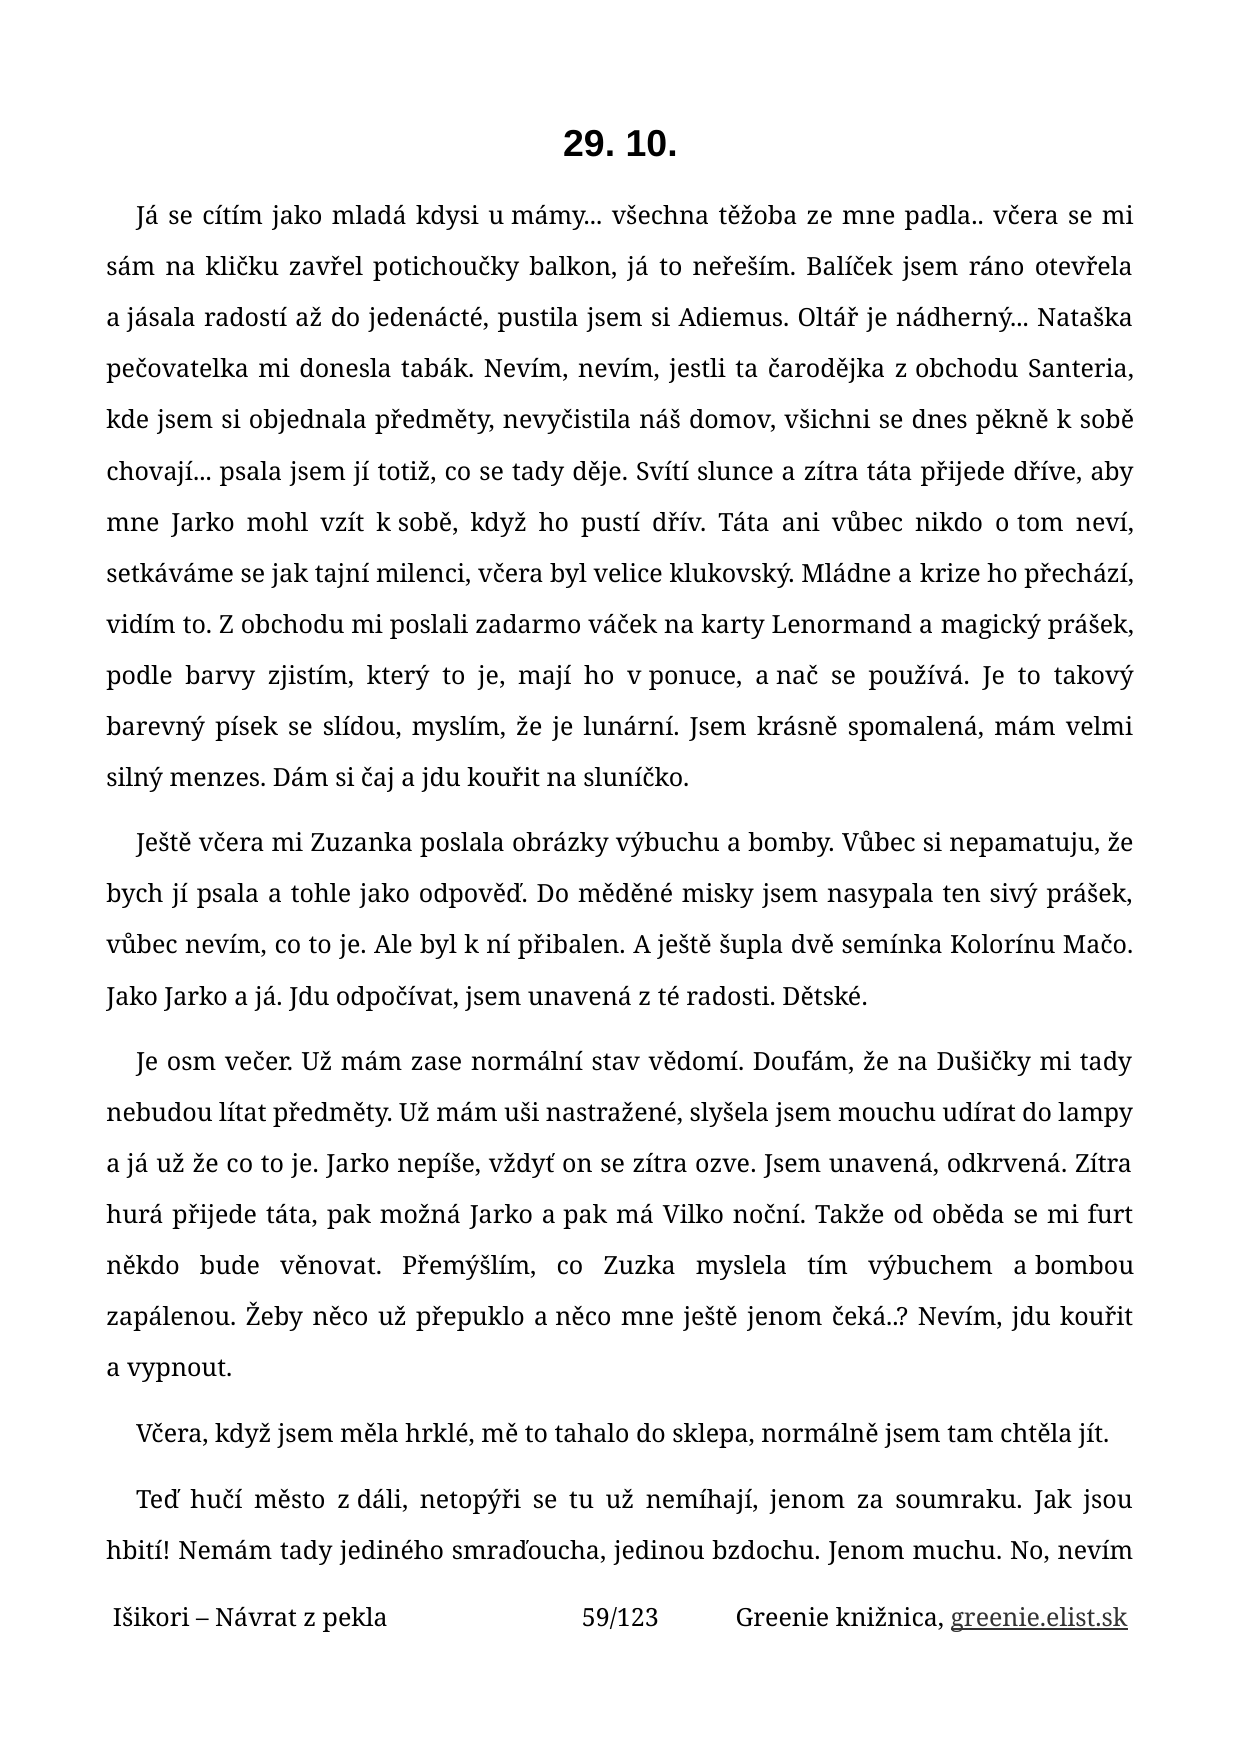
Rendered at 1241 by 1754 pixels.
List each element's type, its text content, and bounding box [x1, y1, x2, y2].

text Včera, když jsem měla hrklé, mě to tahalo do sklepa, normálně jsem tam chtěla jít. [106, 1416, 1134, 1450]
subtitle 29. 10. [106, 121, 1134, 164]
text Ještě včera mi Zuzanka poslala obrázky výbuchu a bomby. Vůbec si nepamatuju, že bych jí psala a tohle jako odpověď. Do měděné misky jsem nasypala ten sivý prášek, vůbec nevím, co to je. Ale byl k ní přibalen. A ještě šupla dvě semínka Kolorínu Mačo. Jako Jarko a já. Jdu odpočívat, jsem unavená z té radosti. Dětské. [106, 825, 1134, 1012]
text Teď hučí město z dáli, netopýři se tu už nemíhají, jenom za soumraku. Jak jsou hbití! Nemám tady jediného smraďoucha, jedinou bzdochu. Jenom muchu. No, nevím [106, 1481, 1134, 1566]
text Je osm večer. Už mám zase normální stav vědomí. Doufám, že na Dušičky mi tady nebudou lítat předměty. Už mám uši nastražené, slyšela jsem mouchu udírat do lampy a já už že co to je. Jarko nepíše, vždyť on se zítra ozve. Jsem unavená, odkrvená. Zítra hurá přijede táta, pak možná Jarko a pak má Vilko noční. Takže od oběda se mi furt někdo bude věnovat. Přemýšlím, co Zuzka myslela tím výbuchem a bombou zapálenou. Žeby něco už přepuklo a něco mne ještě jenom čeká..? Nevím, jdu kouřit a vypnout. [106, 1044, 1134, 1384]
text Já se cítím jako mladá kdysi u mámy... všechna těžoba ze mne padla.. včera se mi sám na kličku zavřel potichoučky balkon, já to neřeším. Balíček jsem ráno otevřela a jásala radostí až do jedenácté, pustila jsem si Adiemus. Oltář je nádherný... Nataška pečovatelka mi donesla tabák. Nevím, nevím, jestli ta čarodějka z obchodu Santeria, kde jsem si objednala předměty, nevyčistila náš domov, všichni se dnes pěkně k sobě chovají... psala jsem jí totiž, co se tady děje. Svítí slunce a zítra táta přijede dříve, aby mne Jarko mohl vzít k sobě, když ho pustí dřív. Táta ani vůbec nikdo o tom neví, setkáváme se jak tajní milenci, včera byl velice klukovský. Mládne a krize ho přechází, vidím to. Z obchodu mi poslali zadarmo váček na karty Lenormand a magický prášek, podle barvy zjistím, který to je, mají ho v ponuce, a nač se používá. Je to takový barevný písek se slídou, myslím, že je lunární. Jsem krásně spomalená, mám velmi silný menzes. Dám si čaj a jdu kouřit na sluníčko. [106, 198, 1134, 793]
